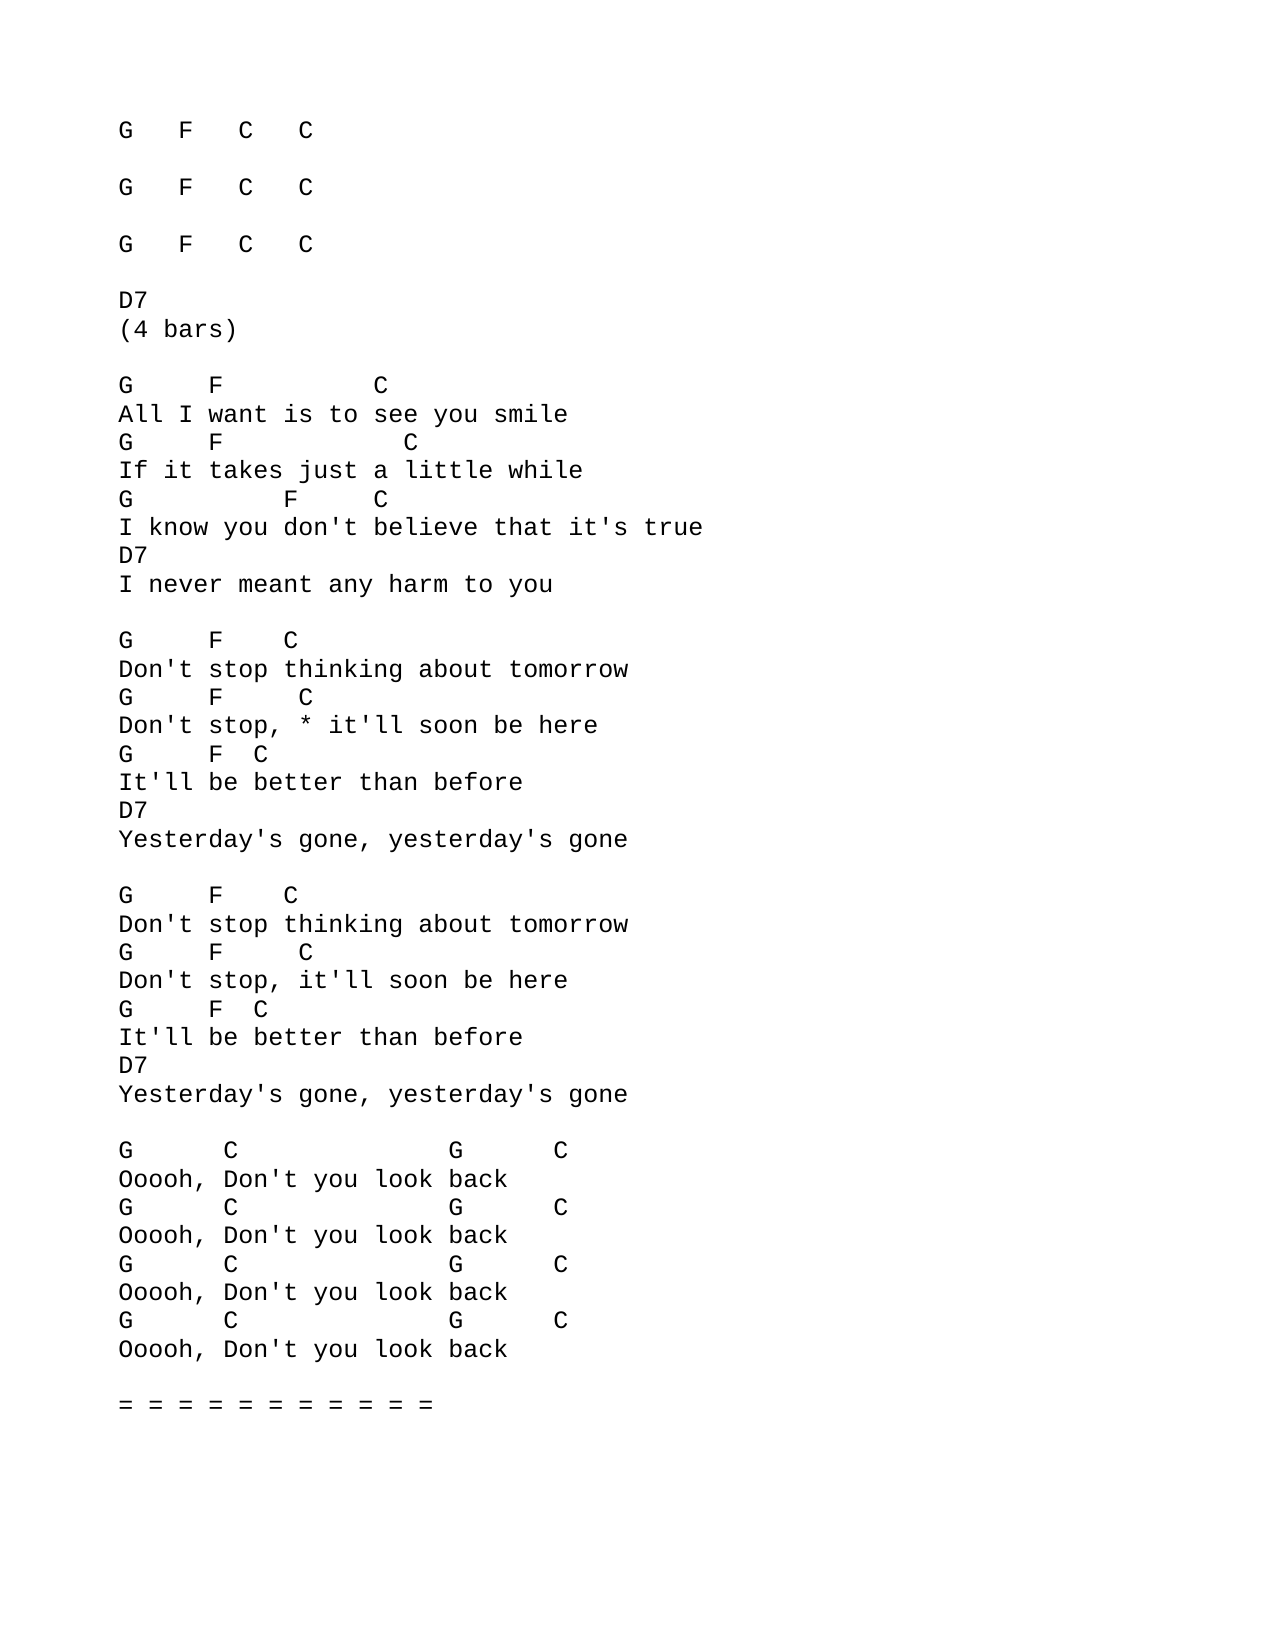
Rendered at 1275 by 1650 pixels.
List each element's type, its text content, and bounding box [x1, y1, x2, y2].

text If it takes just a little while [118, 458, 1157, 486]
text G F C C [118, 118, 1157, 146]
text Yesterday's gone, yesterday's gone [118, 826, 1157, 855]
text G F C [118, 883, 1157, 911]
text G F C [118, 685, 1157, 713]
text (4 bars) [118, 316, 1157, 345]
text Don't stop thinking about tomorrow [118, 656, 1157, 685]
text Yesterday's gone, yesterday's gone [118, 1081, 1157, 1110]
text G C G C [118, 1138, 1157, 1166]
text Ooooh, Don't you look back [118, 1223, 1157, 1251]
text It'll be better than before [118, 1025, 1157, 1053]
text G F C [118, 628, 1157, 656]
text Don't stop thinking about tomorrow [118, 911, 1157, 940]
text All I want is to see you smile [118, 401, 1157, 430]
text I never meant any harm to you [118, 571, 1157, 600]
text D7 [118, 288, 1157, 316]
text It'll be better than before [118, 770, 1157, 798]
text G F C [118, 940, 1157, 968]
text G C G C [118, 1195, 1157, 1223]
text = = = = = = = = = = = [118, 1393, 1157, 1421]
text G F C [118, 741, 1157, 770]
text G F C C [118, 175, 1157, 203]
text Don't stop, * it'll soon be here [118, 713, 1157, 741]
text Ooooh, Don't you look back [118, 1166, 1157, 1195]
text Ooooh, Don't you look back [118, 1336, 1157, 1365]
text D7 [118, 543, 1157, 571]
text G F C C [118, 231, 1157, 260]
text G C G C [118, 1251, 1157, 1280]
text G F C [118, 996, 1157, 1025]
text D7 [118, 798, 1157, 826]
text I know you don't believe that it's true [118, 515, 1157, 543]
text D7 [118, 1053, 1157, 1081]
text Ooooh, Don't you look back [118, 1280, 1157, 1308]
text G C G C [118, 1308, 1157, 1336]
text G F C [118, 430, 1157, 458]
text G F C [118, 373, 1157, 401]
text G F C [118, 486, 1157, 515]
text Don't stop, it'll soon be here [118, 968, 1157, 996]
